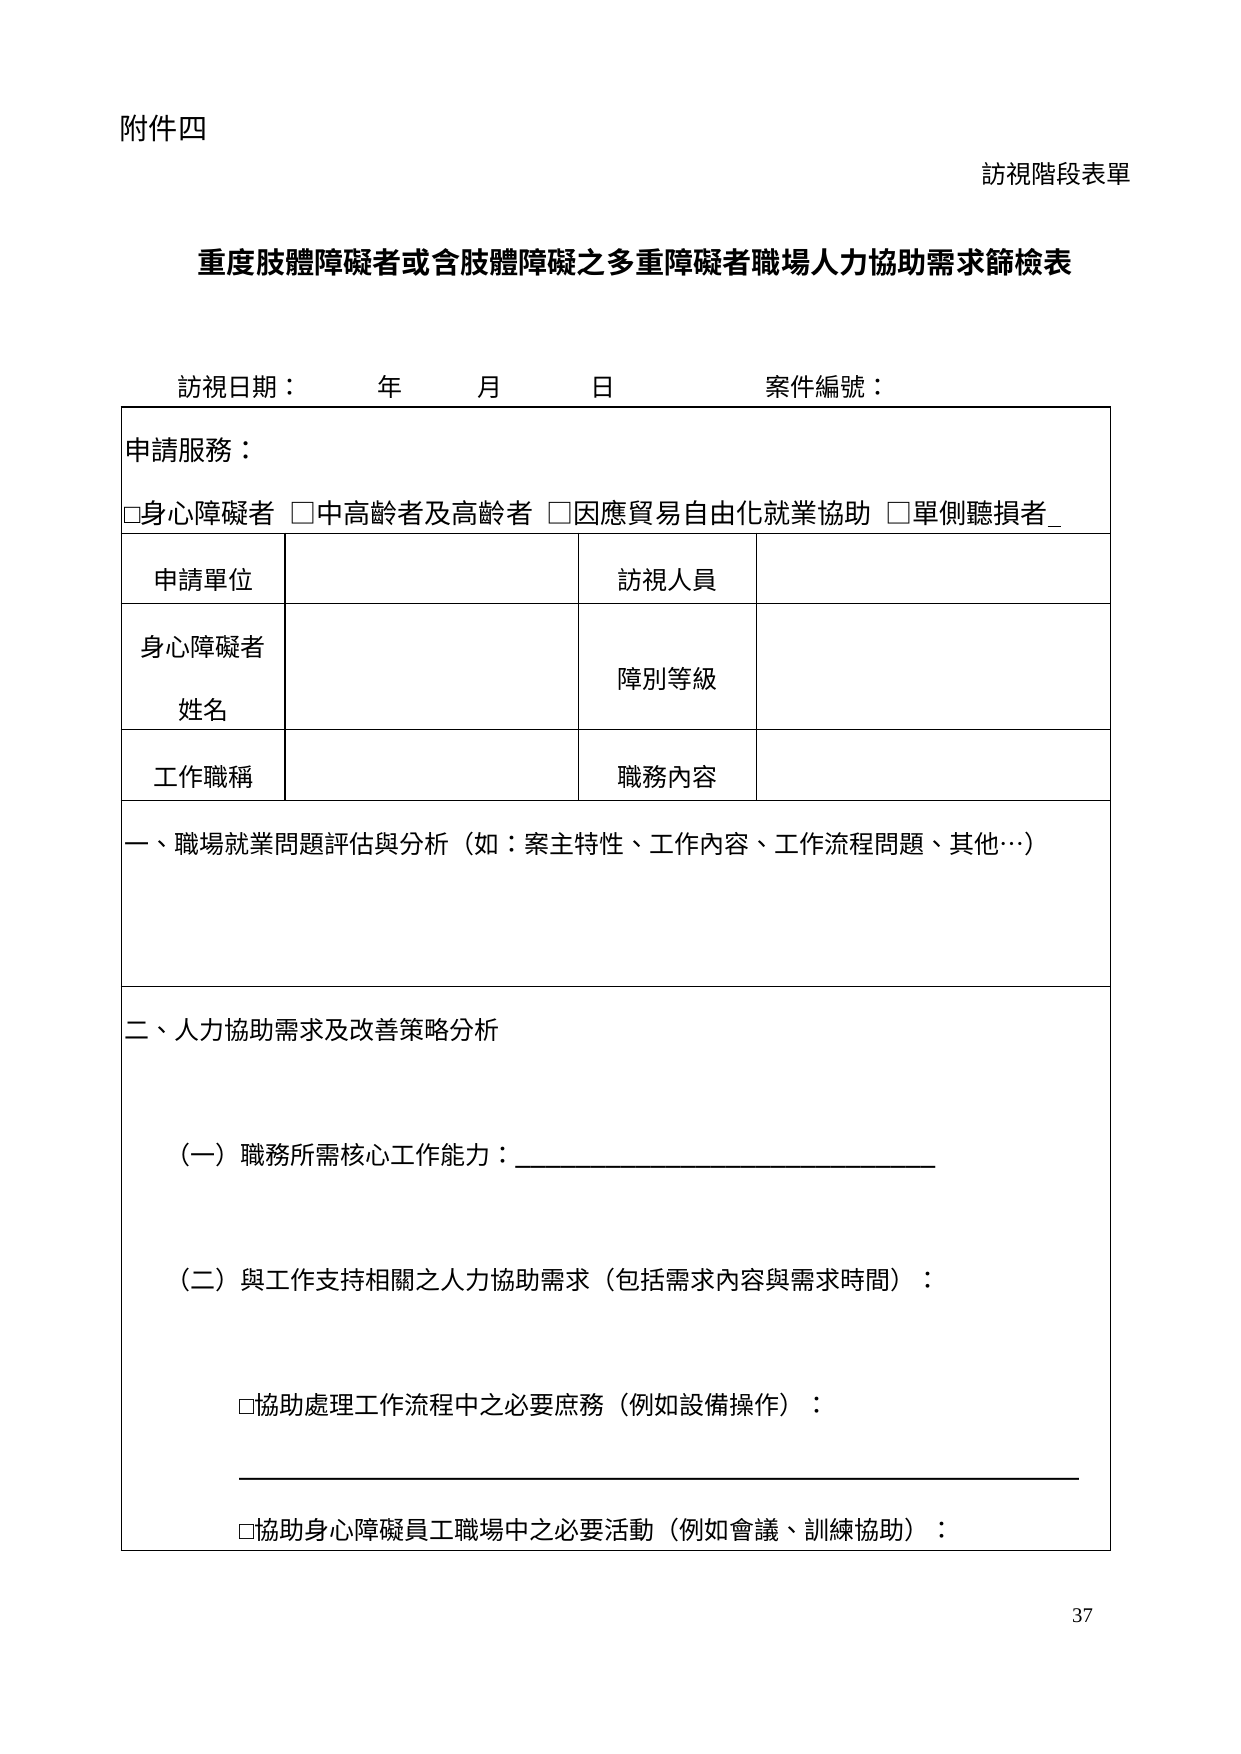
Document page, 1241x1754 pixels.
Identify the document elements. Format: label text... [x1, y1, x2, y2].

table_cell 二、人力協助需求及改善策略分析 （一）職務所需核心工作能力：­­­­­­­­­­­­­­____________________________ （二）與工作支持相關之人力協助需求（包括需求內容與需求時間）： □協助處理工作流程中之必要庶務（例如設備操作）： ________________________________________________________ □協助身心障礙員工職場中之必要活動（例如會議、訓練協助）： [122, 987, 1110, 1549]
table_cell [757, 604, 1110, 729]
table_cell 身心障礙者 姓名 [122, 604, 284, 729]
text [959, 147, 1154, 197]
table_cell 申請單位 [122, 534, 284, 603]
table_header 申請服務： □身心障礙者 □中高齡者及高齡者 □因應貿易自由化就業協助 □單側聽損者 [122, 408, 1110, 532]
table_cell [286, 730, 578, 800]
text 訪視階段表單 [974, 154, 1139, 189]
table_cell [757, 730, 1110, 800]
table_cell 工作職稱 [122, 730, 284, 800]
table_cell 訪視人員 [579, 534, 756, 603]
text 訪視日期： 年 月 日 案件編號： [177, 344, 1092, 406]
table_cell [757, 534, 1110, 603]
table_cell 障別等級 [579, 604, 756, 729]
table_cell 職務內容 [579, 730, 756, 800]
table_cell [286, 604, 578, 729]
text 重度肢體障礙者或含肢體障礙之多重障礙者職場人力協助需求篩檢表 [177, 219, 1092, 281]
table_cell 一、職場就業問題評估與分析（如：案主特性、工作內容、工作流程問題、其他…） [122, 801, 1110, 986]
table_cell [286, 534, 578, 603]
